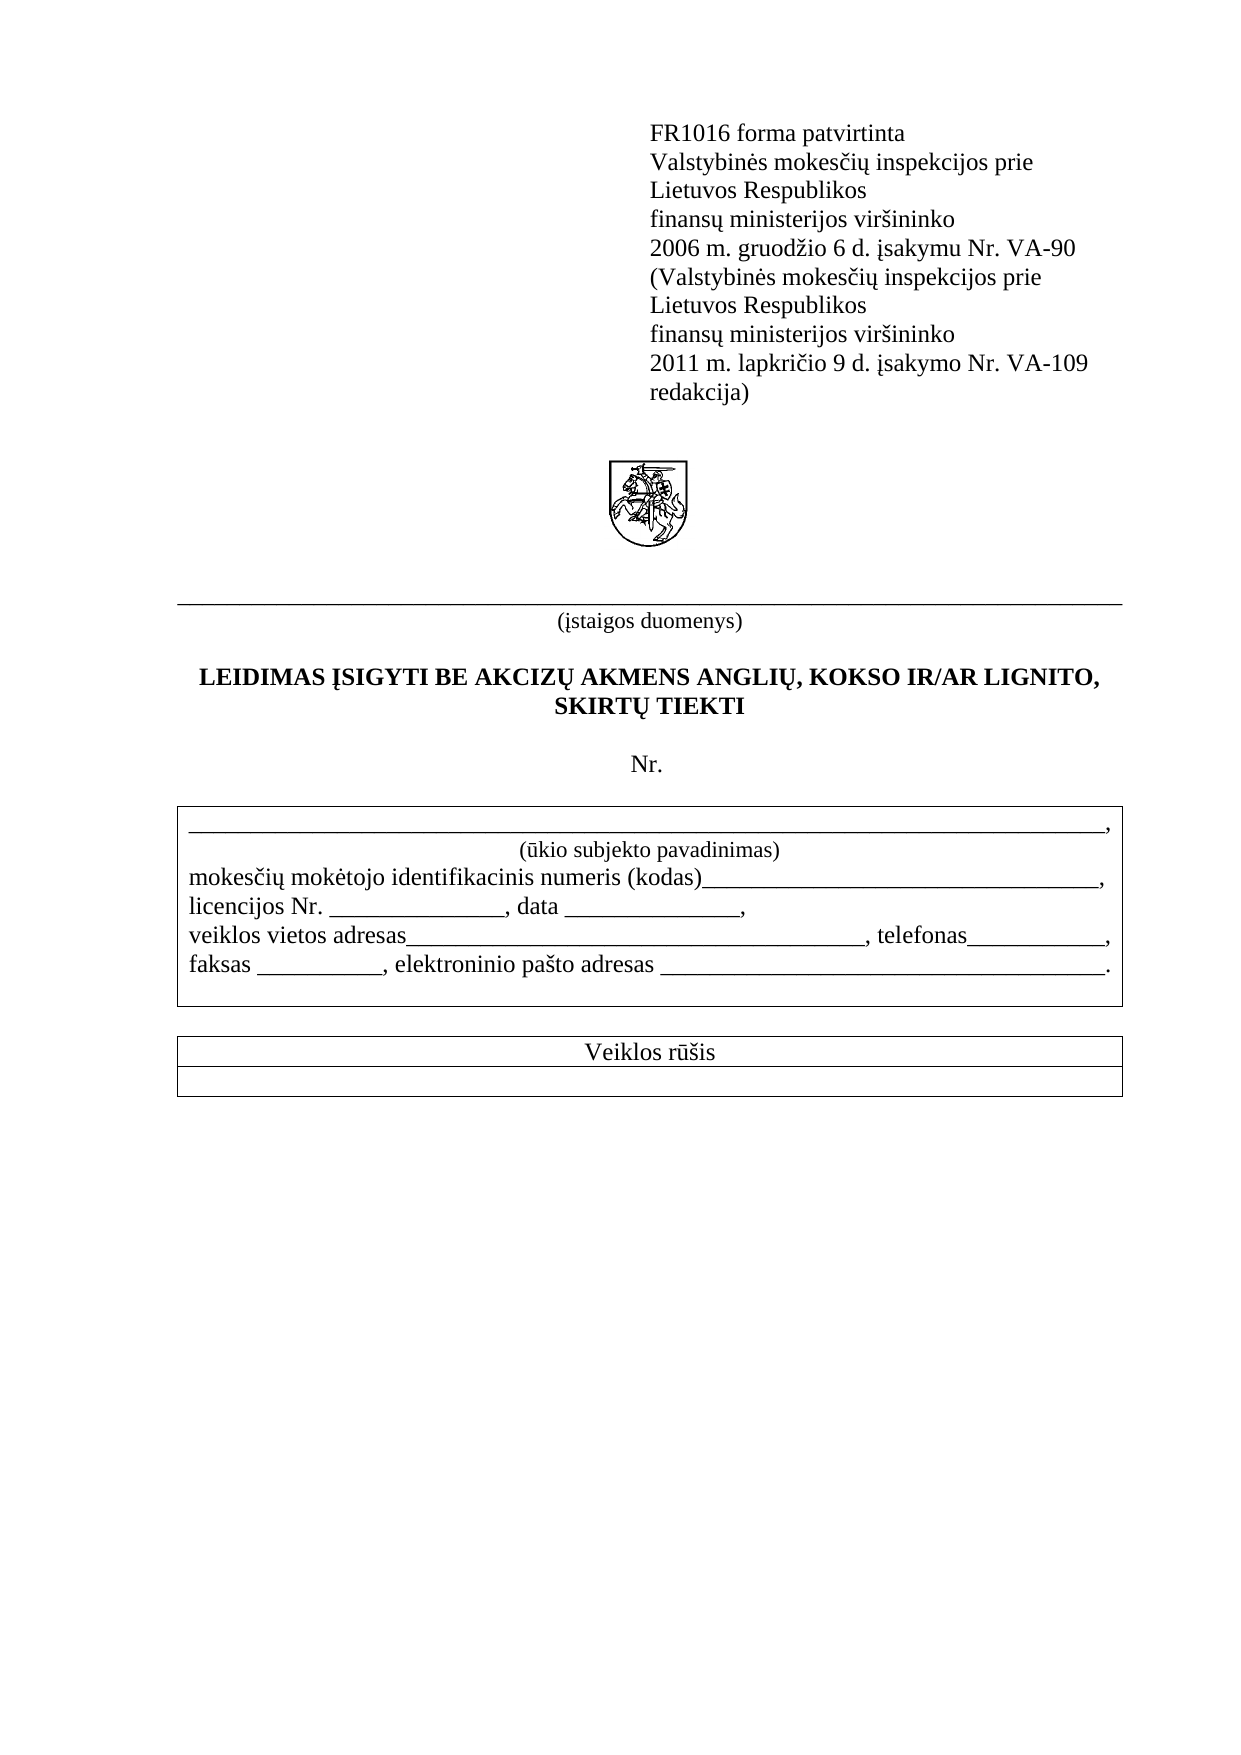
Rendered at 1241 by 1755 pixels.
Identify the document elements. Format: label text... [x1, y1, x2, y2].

text LEIDIMAS ĮSIGYTI BE AKCIZŲ AKMENS ANGLIŲ, KOKSO IR/AR LIGNITO, SKIRTŲ TIEKTI [177, 662, 1122, 720]
text Valstybinės mokesčių inspekcijos prie [649, 147, 1122, 176]
text 2011 m. lapkričio 9 d. įsakymo Nr. VA-109 redakcija) [649, 348, 1122, 406]
text Nr. [177, 749, 1122, 777]
text Lietuvos Respublikos [649, 176, 1122, 204]
text (įstaigos duomenys) [177, 607, 1122, 634]
text finansų ministerijos viršininko [649, 204, 1122, 233]
text 2006 m. gruodžio 6 d. įsakymu Nr. VA-90 [649, 233, 1122, 262]
text (herbas) [177, 434, 1122, 550]
table_header _ , (ūkio subjekto pavadinimas) mokesčių mokėtojo identifikacinis numeris (kodas) , licencijos Nr. ______________, data ______________, veiklos vietos adresas , telefonas___________, faksas __________, elektroninio pašto adresas . [178, 807, 1122, 1006]
text (Valstybinės mokesčių inspekcijos prie [649, 262, 1122, 291]
text FR1016 forma patvirtinta [649, 118, 1122, 147]
text Lietuvos Respublikos [649, 291, 1122, 319]
text finansų ministerijos viršininko [649, 319, 1122, 348]
text _ [177, 579, 1122, 604]
table_header Veiklos rūšis [178, 1037, 1122, 1066]
table_cell [178, 1067, 1122, 1096]
